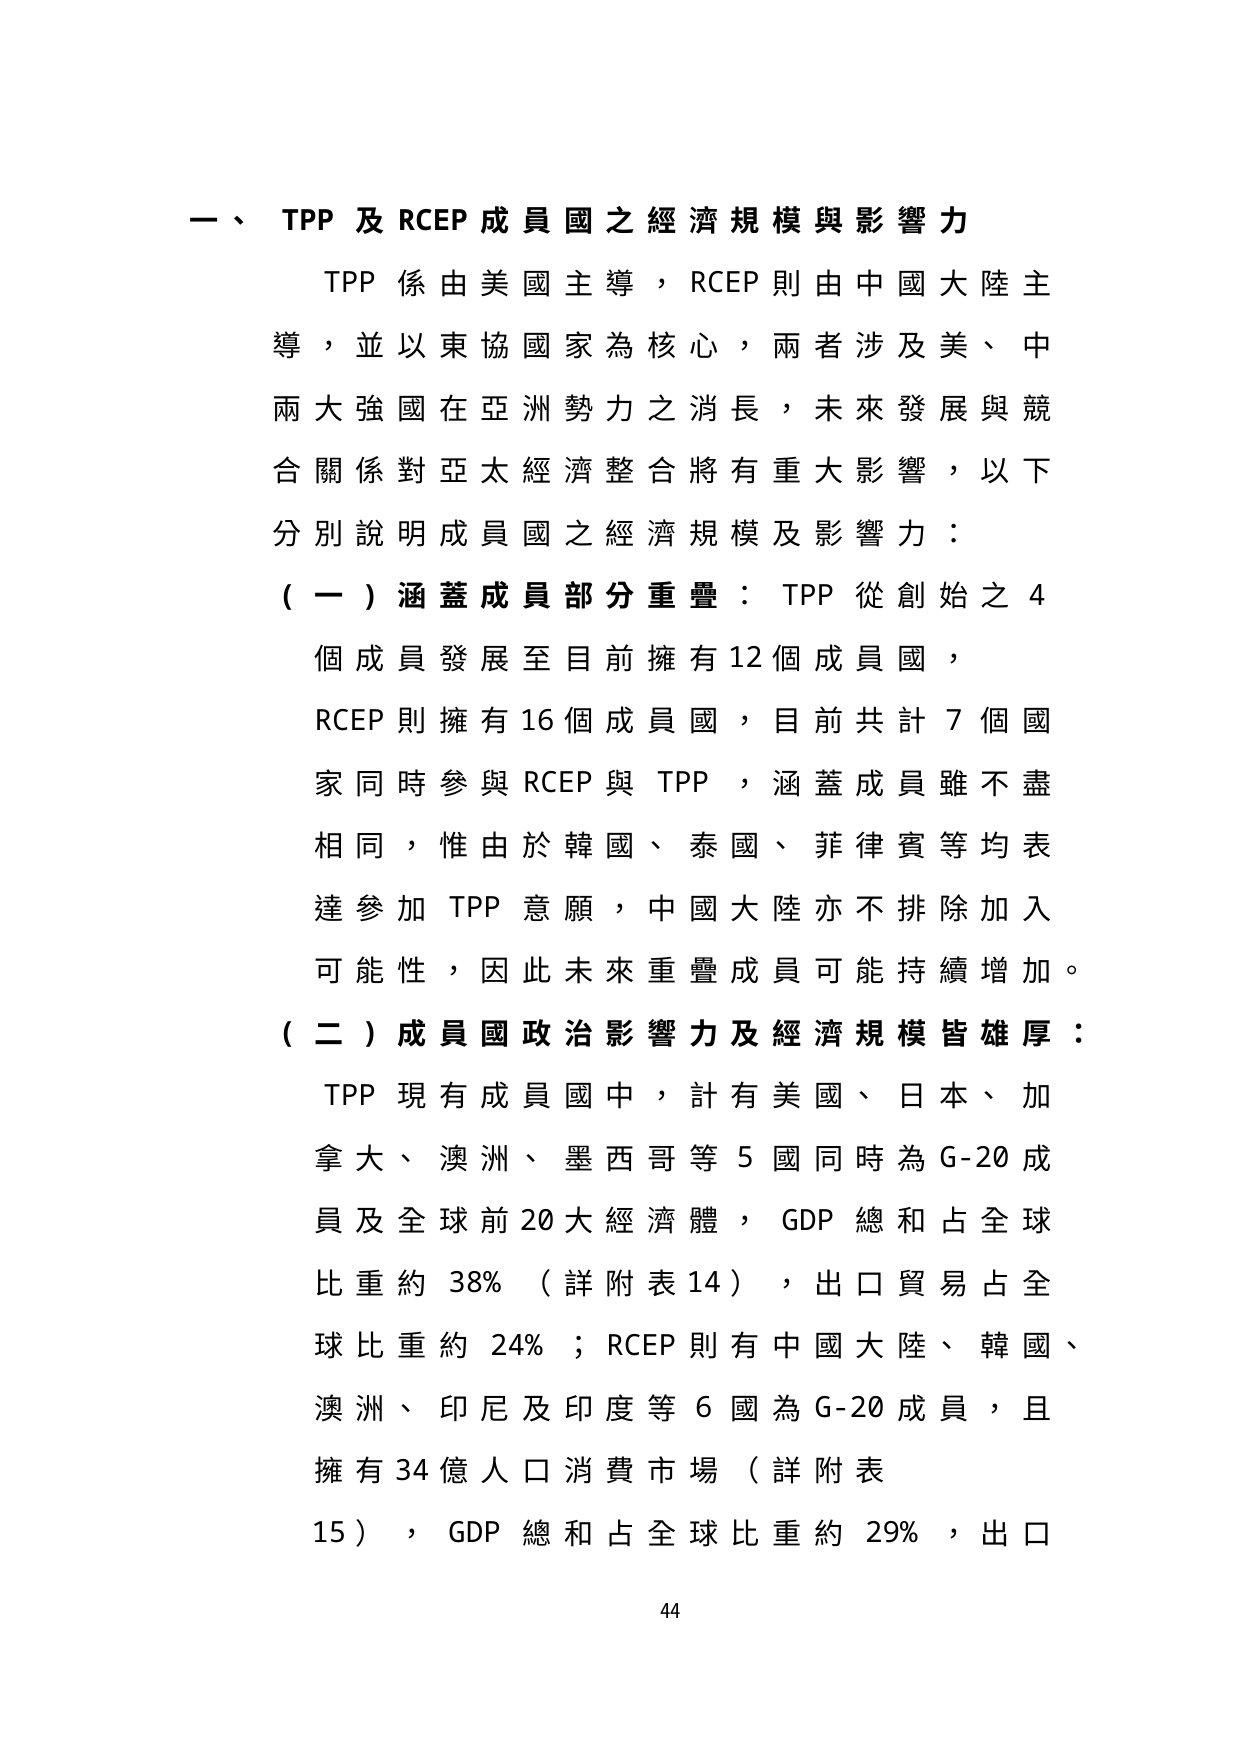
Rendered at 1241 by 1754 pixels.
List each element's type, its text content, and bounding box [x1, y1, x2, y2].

text (一)涵蓋成員部分重疊：TPP從創始之4個成員發展至目前擁有12個成員國， RCEP則擁有16個成員國，目前共計7個國家同時參與RCEP與TPP，涵蓋成員雖不盡相同，惟由於韓國、泰國、菲律賓等均表達參加TPP意願，中國大陸亦不排除加入可能性，因此未來重疊成員可能持續增加。 [242, 552, 1058, 990]
text TPP係由美國主導，RCEP則由中國大陸主導，並以東協國家為核心，兩者涉及美、中兩大強國在亞洲勢力之消長，未來發展與競合關係對亞太經濟整合將有重大影響，以下分別說明成員國之經濟規模及影響力： [241, 240, 1058, 552]
text 一、TPP及RCEP成員國之經濟規模與影響力 [183, 177, 1058, 240]
text (二)成員國政治影響力及經濟規模皆雄厚：TPP現有成員國中，計有美國、日本、加拿大、澳洲、墨西哥等5國同時為G-20成員及全球前20大經濟體，GDP總和占全球比重約38%（詳附表14），出口貿易占全球比重約24%；RCEP則有中國大陸、韓國、澳洲、印尼及印度等6國為G-20成員，且擁有34億人口消費市場（詳附表15），GDP總和占全球比重約29%，出口貿易占全球比重約29%；TPP目前總體經濟產值雖勝RCEP，惟RCEP近年經濟成長優於TPP，且貿易值較高，加上兩者持續開放成員參與，在全球經濟發展均扮演舉足輕重角色。 [242, 990, 1058, 1552]
